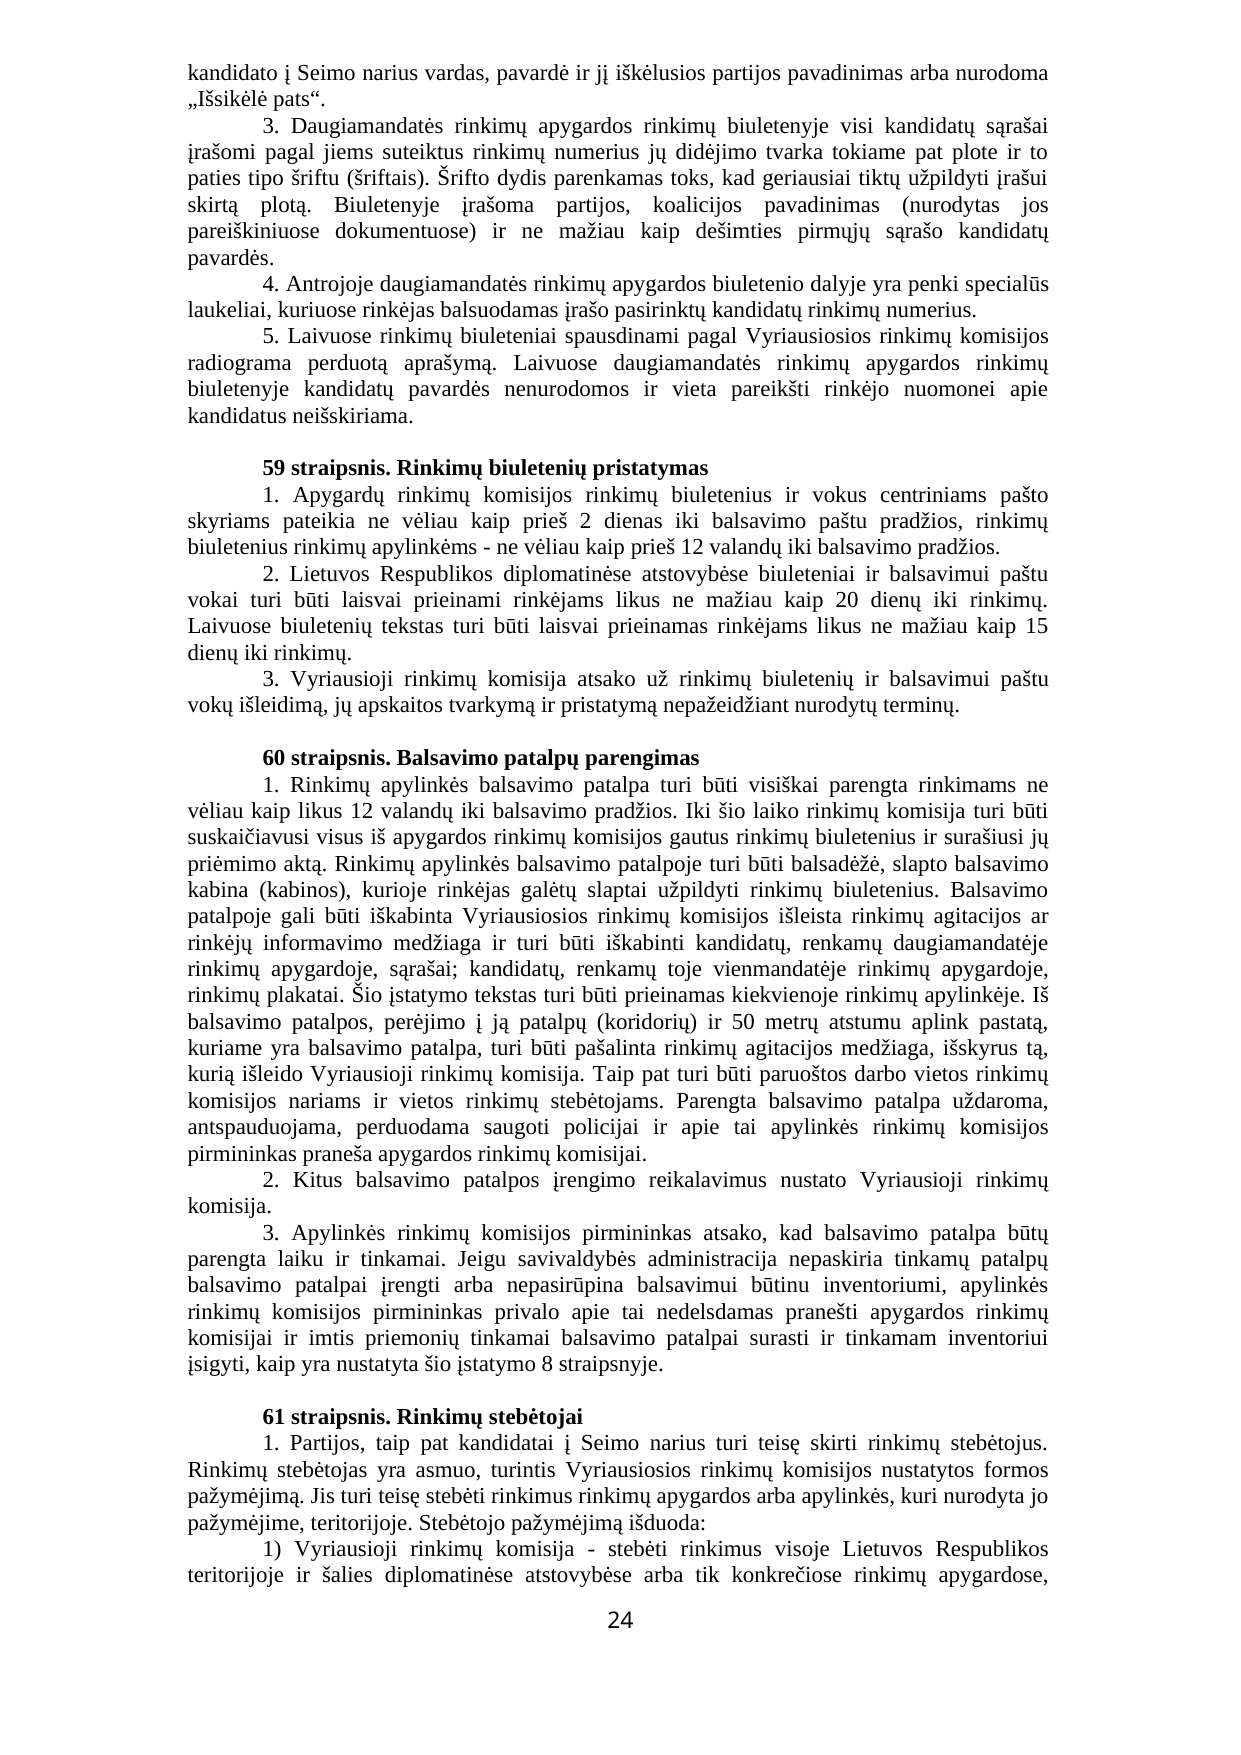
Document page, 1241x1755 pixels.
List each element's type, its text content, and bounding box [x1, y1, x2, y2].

subtitle 60 straipsnis. Balsavimo patalpų parengimas [187, 744, 1050, 771]
text 3. Apylinkės rinkimų komisijos pirmininkas atsako, kad balsavimo patalpa būtų parengta laiku ir tinkamai. Jeigu savivaldybės administracija nepaskiria tinkamų patalpų balsavimo patalpai įrengti arba nepasirūpina balsavimui būtinu inventoriumi, apylinkės rinkimų komisijos pirmininkas privalo apie tai nedelsdamas pranešti apygardos rinkimų komisijai ir imtis priemonių tinkamai balsavimo patalpai surasti ir tinkamam inventoriui įsigyti, kaip yra nustatyta šio įstatymo 8 straipsnyje. [187, 1219, 1050, 1377]
text 5. Laivuose rinkimų biuleteniai spausdinami pagal Vyriausiosios rinkimų komisijos radiograma perduotą aprašymą. Laivuose daugiamandatės rinkimų apygardos rinkimų biuletenyje kandidatų pavardės nenurodomos ir vieta pareikšti rinkėjo nuomonei apie kandidatus neišskiriama. [187, 323, 1050, 428]
text 3. Vyriausioji rinkimų komisija atsako už rinkimų biuletenių ir balsavimui paštu vokų išleidimą, jų apskaitos tvarkymą ir pristatymą nepažeidžiant nurodytų terminų. [187, 665, 1050, 718]
text 2. Lietuvos Respublikos diplomatinėse atstovybėse biuleteniai ir balsavimui paštu vokai turi būti laisvai prieinami rinkėjams likus ne mažiau kaip 20 dienų iki rinkimų. Laivuose biuletenių tekstas turi būti laisvai prieinamas rinkėjams likus ne mažiau kaip 15 dienų iki rinkimų. [187, 560, 1050, 665]
text kandidato į Seimo narius vardas, pavardė ir jį iškėlusios partijos pavadinimas arba nurodoma „Išsikėlė pats“. [187, 59, 1050, 112]
text 4. Antrojoje daugiamandatės rinkimų apygardos biuletenio dalyje yra penki specialūs laukeliai, kuriuose rinkėjas balsuodamas įrašo pasirinktų kandidatų rinkimų numerius. [187, 270, 1050, 323]
text 1) Vyriausioji rinkimų komisija - stebėti rinkimus visoje Lietuvos Respublikos teritorijoje ir šalies diplomatinėse atstovybėse arba tik konkrečiose rinkimų apygardose, [187, 1535, 1050, 1588]
text 1. Rinkimų apylinkės balsavimo patalpa turi būti visiškai parengta rinkimams ne vėliau kaip likus 12 valandų iki balsavimo pradžios. Iki šio laiko rinkimų komisija turi būti suskaičiavusi visus iš apygardos rinkimų komisijos gautus rinkimų biuletenius ir surašiusi jų priėmimo aktą. Rinkimų apylinkės balsavimo patalpoje turi būti balsadėžė, slapto balsavimo kabina (kabinos), kurioje rinkėjas galėtų slaptai užpildyti rinkimų biuletenius. Balsavimo patalpoje gali būti iškabinta Vyriausiosios rinkimų komisijos išleista rinkimų agitacijos ar rinkėjų informavimo medžiaga ir turi būti iškabinti kandidatų, renkamų daugiamandatėje rinkimų apygardoje, sąrašai; kandidatų, renkamų toje vienmandatėje rinkimų apygardoje, rinkimų plakatai. Šio įstatymo tekstas turi būti prieinamas kiekvienoje rinkimų apylinkėje. Iš balsavimo patalpos, perėjimo į ją patalpų (koridorių) ir 50 metrų atstumu aplink pastatą, kuriame yra balsavimo patalpa, turi būti pašalinta rinkimų agitacijos medžiaga, išskyrus tą, kurią išleido Vyriausioji rinkimų komisija. Taip pat turi būti paruoštos darbo vietos rinkimų komisijos nariams ir vietos rinkimų stebėtojams. Parengta balsavimo patalpa uždaroma, antspauduojama, perduodama saugoti policijai ir apie tai apylinkės rinkimų komisijos pirmininkas praneša apygardos rinkimų komisijai. [187, 771, 1050, 1166]
text 2. Kitus balsavimo patalpos įrengimo reikalavimus nustato Vyriausioji rinkimų komisija. [187, 1166, 1050, 1219]
text 1. Apygardų rinkimų komisijos rinkimų biuletenius ir vokus centriniams pašto skyriams pateikia ne vėliau kaip prieš 2 dienas iki balsavimo paštu pradžios, rinkimų biuletenius rinkimų apylinkėms - ne vėliau kaip prieš 12 valandų iki balsavimo pradžios. [187, 481, 1050, 560]
text 1. Partijos, taip pat kandidatai į Seimo narius turi teisę skirti rinkimų stebėtojus. Rinkimų stebėtojas yra asmuo, turintis Vyriausiosios rinkimų komisijos nustatytos formos pažymėjimą. Jis turi teisę stebėti rinkimus rinkimų apygardos arba apylinkės, kuri nurodyta jo pažymėjime, teritorijoje. Stebėtojo pažymėjimą išduoda: [187, 1429, 1050, 1535]
text 3. Daugiamandatės rinkimų apygardos rinkimų biuletenyje visi kandidatų sąrašai įrašomi pagal jiems suteiktus rinkimų numerius jų didėjimo tvarka tokiame pat plote ir to paties tipo šriftu (šriftais). Šrifto dydis parenkamas toks, kad geriausiai tiktų užpildyti įrašui skirtą plotą. Biuletenyje įrašoma partijos, koalicijos pavadinimas (nurodytas jos pareiškiniuose dokumentuose) ir ne mažiau kaip dešimties pirmųjų sąrašo kandidatų pavardės. [187, 112, 1050, 270]
subtitle 59 straipsnis. Rinkimų biuletenių pristatymas [187, 454, 1050, 481]
subtitle 61 straipsnis. Rinkimų stebėtojai [187, 1403, 1050, 1429]
